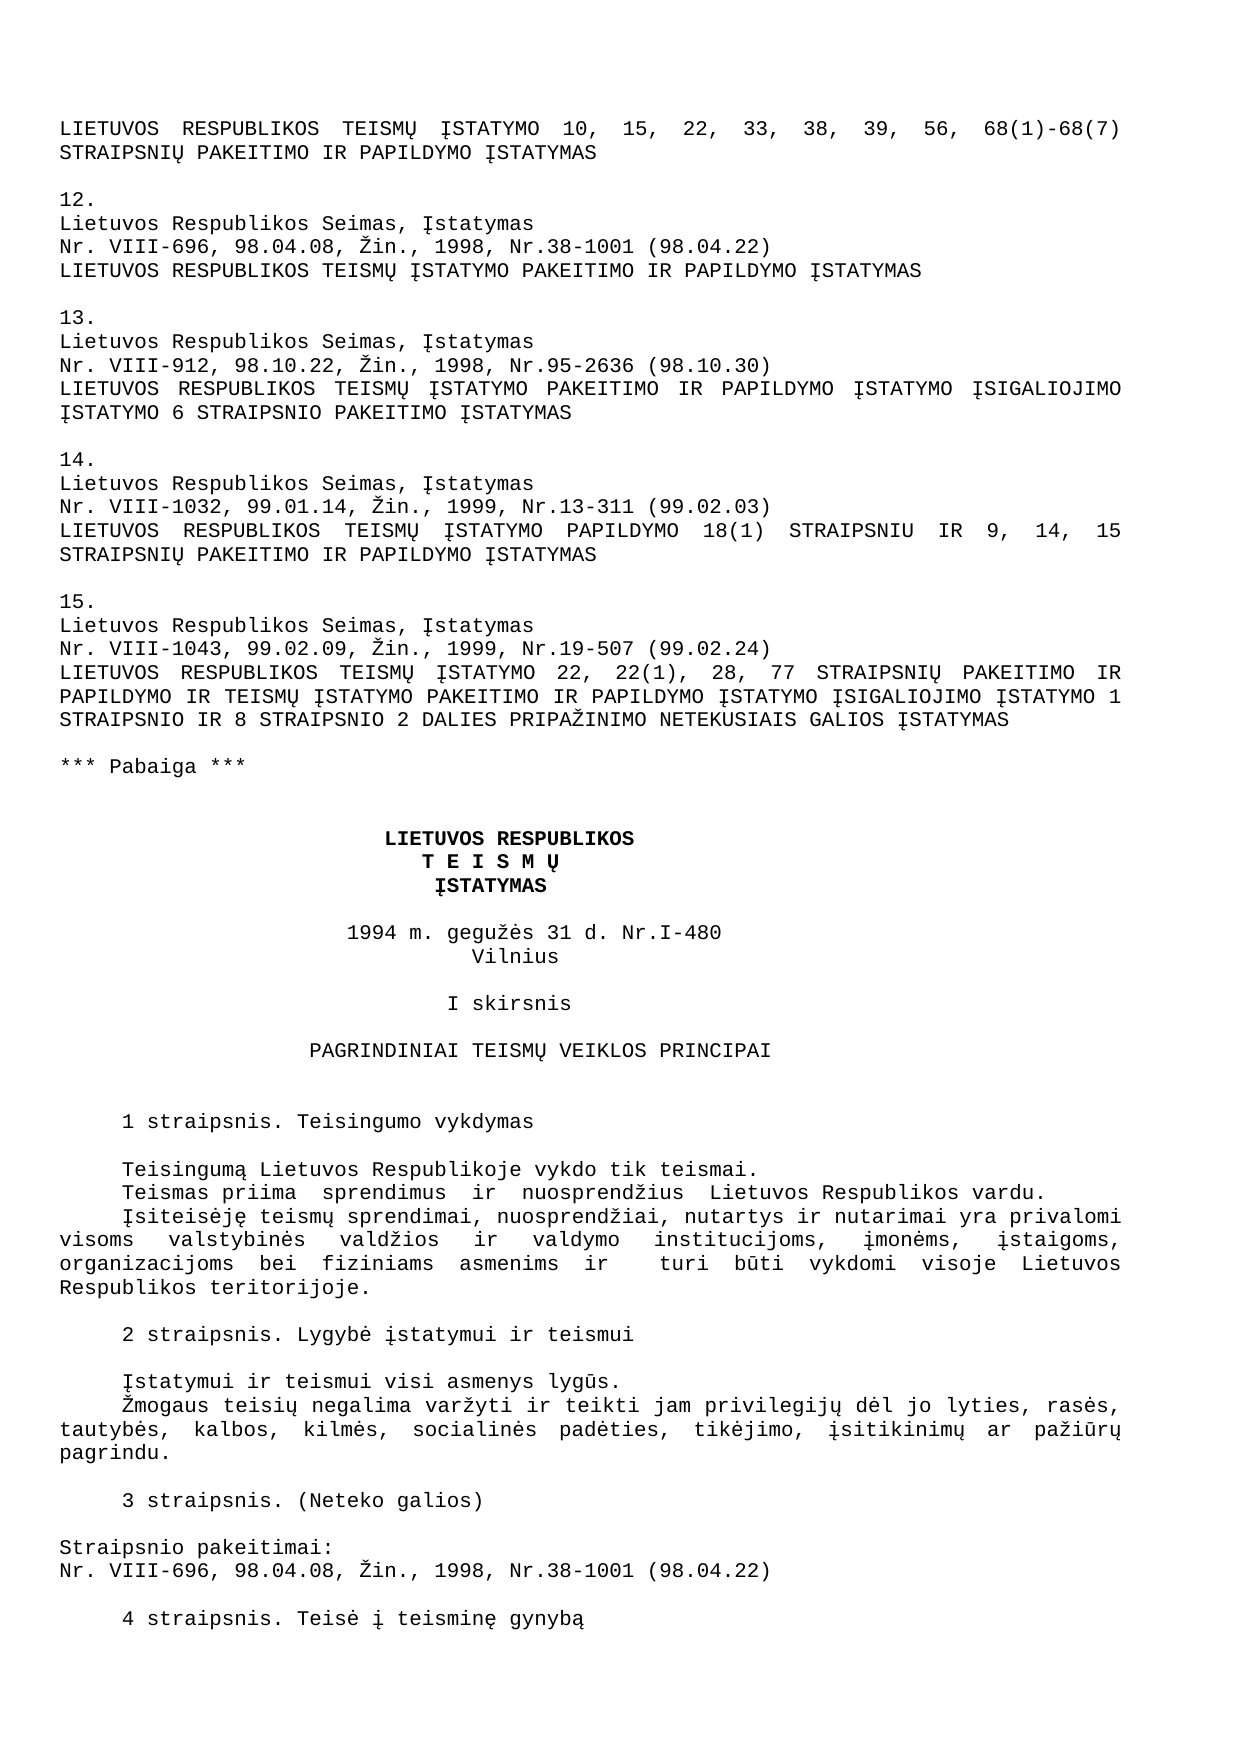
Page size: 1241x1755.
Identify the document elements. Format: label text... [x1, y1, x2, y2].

text LIETUVOS RESPUBLIKOS TEISMŲ ĮSTATYMO PAPILDYMO 18(1) STRAIPSNIU IR 9, 14, 15 STRAIPSNIŲ PAKEITIMO IR PAPILDYMO ĮSTATYMAS [59, 520, 1122, 567]
text Teisingumą Lietuvos Respublikoje vykdo tik teismai. [59, 1158, 1122, 1182]
text T E I S M Ų [59, 851, 1122, 875]
text ĮSTATYMAS [59, 875, 1122, 898]
text *** Pabaiga *** [59, 757, 1122, 780]
text Įsiteisėję teismų sprendimai, nuosprendžiai, nutartys ir nutarimai yra privalomi visoms valstybinės valdžios ir valdymo institucijoms, įmonėms, įstaigoms, organizacijoms bei fiziniams asmenims ir turi būti vykdomi visoje Lietuvos Respublikos teritorijoje. [59, 1206, 1122, 1300]
text Teismas priima sprendimus ir nuosprendžius Lietuvos Respublikos vardu. [59, 1182, 1122, 1206]
text 4 straipsnis. Teisė į teisminę gynybą [59, 1608, 1122, 1631]
text I skirsnis [59, 993, 1122, 1017]
text Nr. VIII-696, 98.04.08, Žin., 1998, Nr.38-1001 (98.04.22) [59, 236, 1122, 260]
text Žmogaus teisių negalima varžyti ir teikti jam privilegijų dėl jo lyties, rasės, tautybės, kalbos, kilmės, socialinės padėties, tikėjimo, įsitikinimų ar pažiūrų pagrindu. [59, 1395, 1122, 1466]
text 12. [59, 189, 1122, 213]
text Lietuvos Respublikos Seimas, Įstatymas [59, 213, 1122, 236]
text Nr. VIII-696, 98.04.08, Žin., 1998, Nr.38-1001 (98.04.22) [59, 1561, 1122, 1584]
text LIETUVOS RESPUBLIKOS TEISMŲ ĮSTATYMO PAKEITIMO IR PAPILDYMO ĮSTATYMAS [59, 260, 1122, 284]
text PAGRINDINIAI TEISMŲ VEIKLOS PRINCIPAI [59, 1040, 1122, 1064]
text Lietuvos Respublikos Seimas, Įstatymas [59, 473, 1122, 496]
text LIETUVOS RESPUBLIKOS [59, 827, 1122, 851]
text Nr. VIII-912, 98.10.22, Žin., 1998, Nr.95-2636 (98.10.30) [59, 354, 1122, 378]
text Straipsnio pakeitimai: [59, 1537, 1122, 1561]
text Lietuvos Respublikos Seimas, Įstatymas [59, 331, 1122, 354]
text 3 straipsnis. (Neteko galios) [59, 1489, 1122, 1513]
text Lietuvos Respublikos Seimas, Įstatymas [59, 615, 1122, 638]
text LIETUVOS RESPUBLIKOS TEISMŲ ĮSTATYMO 10, 15, 22, 33, 38, 39, 56, 68(1)-68(7) STRAIPSNIŲ PAKEITIMO IR PAPILDYMO ĮSTATYMAS [59, 118, 1122, 165]
text 1994 m. gegužės 31 d. Nr.I-480 [59, 922, 1122, 946]
text Nr. VIII-1043, 99.02.09, Žin., 1999, Nr.19-507 (99.02.24) [59, 638, 1122, 662]
text 13. [59, 307, 1122, 331]
text LIETUVOS RESPUBLIKOS TEISMŲ ĮSTATYMO PAKEITIMO IR PAPILDYMO ĮSTATYMO ĮSIGALIOJIMO ĮSTATYMO 6 STRAIPSNIO PAKEITIMO ĮSTATYMAS [59, 378, 1122, 426]
text LIETUVOS RESPUBLIKOS TEISMŲ ĮSTATYMO 22, 22(1), 28, 77 STRAIPSNIŲ PAKEITIMO IR PAPILDYMO IR TEISMŲ ĮSTATYMO PAKEITIMO IR PAPILDYMO ĮSTATYMO ĮSIGALIOJIMO ĮSTATYMO 1 STRAIPSNIO IR 8 STRAIPSNIO 2 DALIES PRIPAŽINIMO NETEKUSIAIS GALIOS ĮSTATYMAS [59, 662, 1122, 733]
text 14. [59, 449, 1122, 473]
text 15. [59, 591, 1122, 615]
text 1 straipsnis. Teisingumo vykdymas [59, 1111, 1122, 1135]
text Įstatymui ir teismui visi asmenys lygūs. [59, 1371, 1122, 1395]
text 2 straipsnis. Lygybė įstatymui ir teismui [59, 1324, 1122, 1348]
text Vilnius [59, 946, 1122, 969]
text Nr. VIII-1032, 99.01.14, Žin., 1999, Nr.13-311 (99.02.03) [59, 496, 1122, 520]
